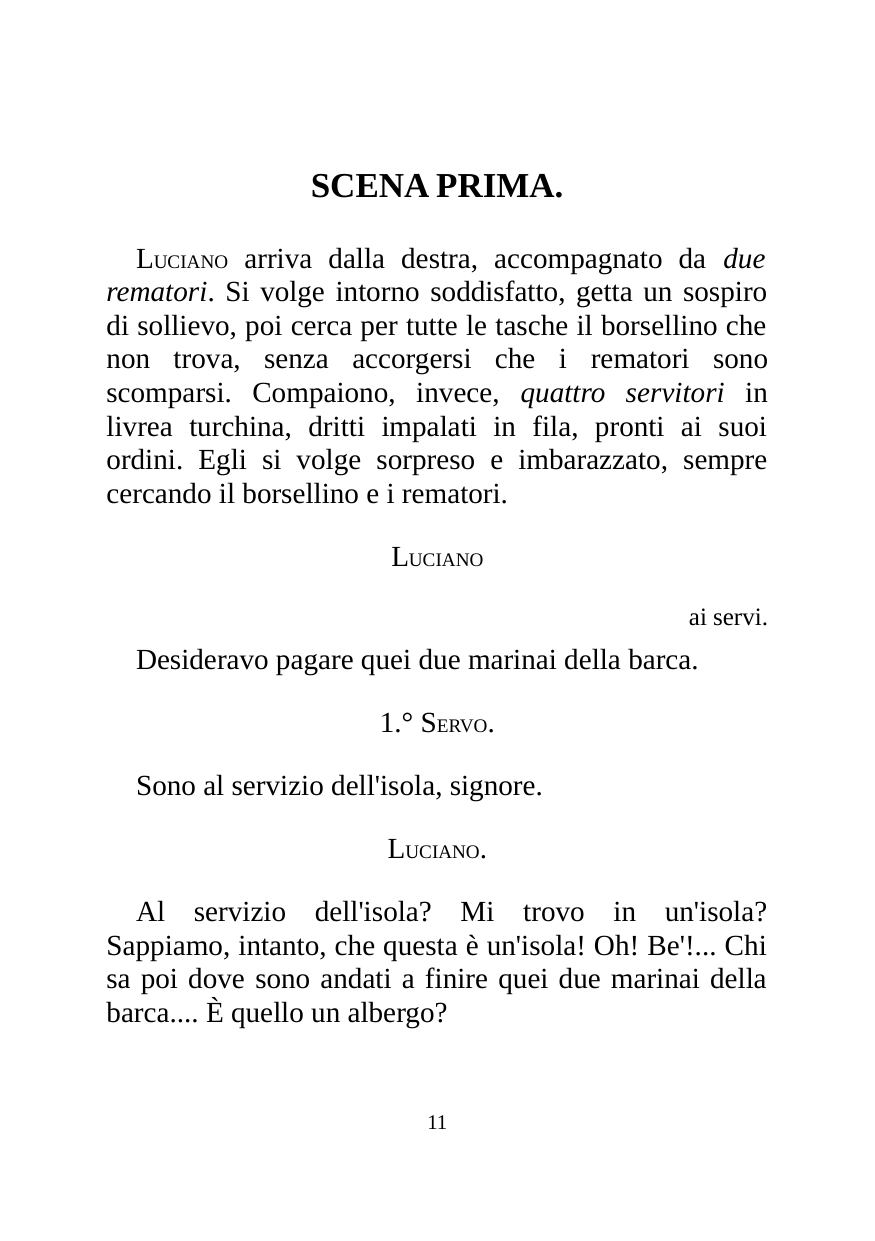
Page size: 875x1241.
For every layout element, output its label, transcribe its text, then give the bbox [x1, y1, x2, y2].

text Luciano. [106, 831, 768, 865]
text Luciano arriva dalla destra, accompagnato da due rematori. Si volge intorno soddisfatto, getta un sospiro di sollievo, poi cerca per tutte le tasche il borsellino che non trova, senza accorgersi che i rematori sono scomparsi. Compaiono, invece, quattro servitori in livrea turchina, dritti impalati in fila, pronti ai suoi ordini. Egli si volge sorpreso e imbarazzato, sempre cercando il borsellino e i rematori. [106, 241, 768, 509]
subtitle SCENA PRIMA. [106, 165, 768, 206]
text 1.° Servo. [106, 705, 768, 739]
text Luciano [106, 539, 768, 572]
text Desideravo pagare quei due marinai della barca. [106, 642, 768, 676]
text Sono al servizio dell'isola, signore. [106, 768, 768, 802]
text ai servi. [431, 602, 768, 631]
text Al servizio dell'isola? Mi trovo in un'isola? Sappiamo, intanto, che questa è un'isola! Oh! Be'!... Chi sa poi dove sono andati a finire quei due marinai della barca.... È quello un albergo? [106, 894, 768, 1028]
